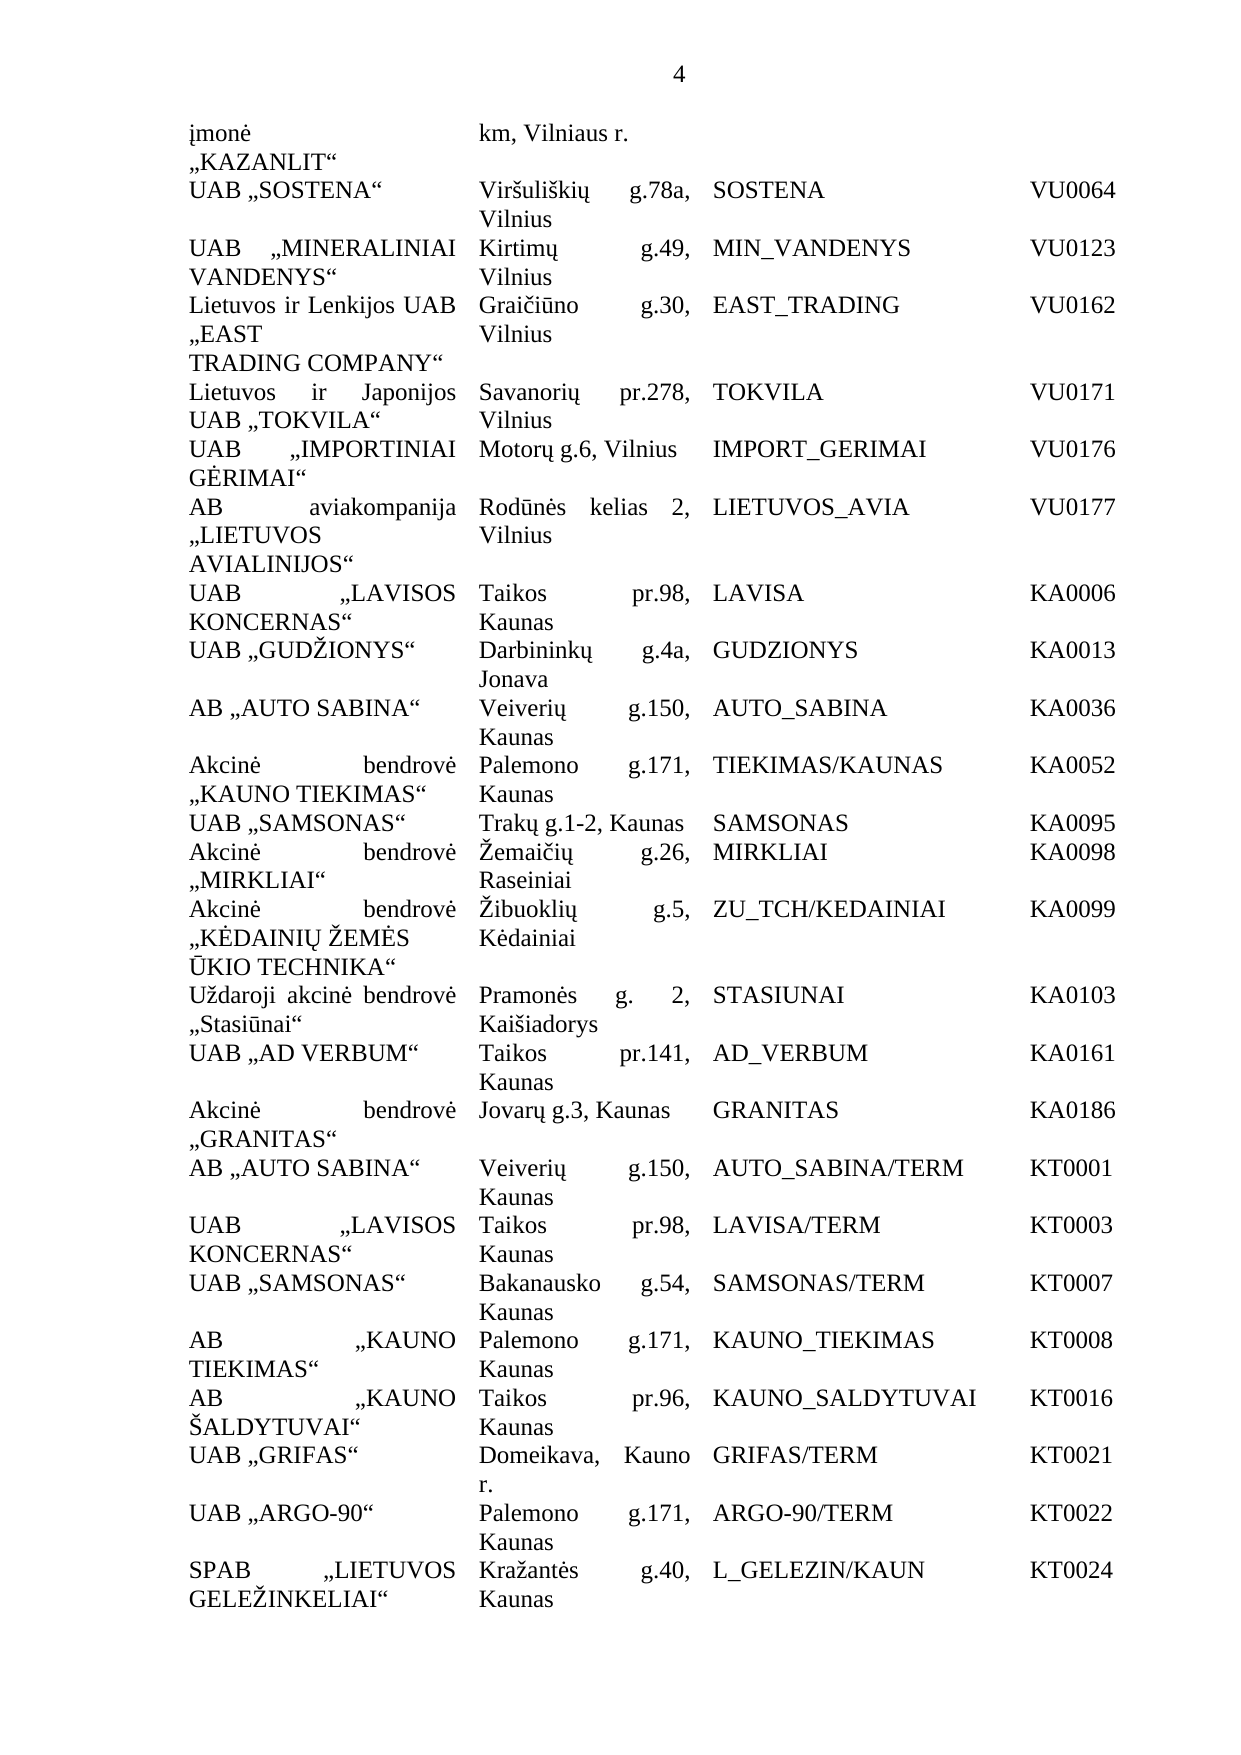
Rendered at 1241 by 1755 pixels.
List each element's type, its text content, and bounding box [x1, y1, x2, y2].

table_cell KA0006 [1018, 578, 1181, 636]
table_cell [468, 952, 701, 981]
table_cell „KAZANLIT“ [177, 147, 467, 176]
table_cell Taikos pr.96, Kaunas [468, 1383, 701, 1441]
table_cell Jovarų g.3, Kaunas [468, 1096, 701, 1153]
table_cell AVIALINIJOS“ [177, 549, 467, 578]
table_cell Pramonės g. 2, Kaišiadorys [468, 981, 701, 1038]
table_cell KA0052 [1018, 751, 1181, 808]
table_cell Lietuvos ir Japonijos UAB „TOKVILA“ [177, 377, 467, 434]
table_cell UAB „SAMSONAS“ [177, 1268, 467, 1326]
table_cell [701, 952, 1018, 981]
table_cell km, Vilniaus r. [468, 118, 701, 147]
table_cell TRADING COMPANY“ [177, 348, 467, 377]
table_cell Akcinė bendrovė „KĖDAINIŲ ŽEMĖS [177, 894, 467, 952]
table_cell [701, 348, 1018, 377]
table_cell KT0003 [1018, 1211, 1181, 1268]
table_cell [1018, 549, 1181, 578]
table_cell KA0036 [1018, 693, 1181, 751]
table_cell Lietuvos ir Lenkijos UAB „EAST [177, 291, 467, 348]
table_cell UAB „GUDŽIONYS“ [177, 636, 467, 693]
table_cell ŪKIO TECHNIKA“ [177, 952, 467, 981]
table_cell Domeikava, Kauno r. [468, 1441, 701, 1498]
table_cell Žibuoklių g.5, Kėdainiai [468, 894, 701, 952]
table_cell VU0064 [1018, 176, 1181, 233]
table_cell Taikos pr.98, Kaunas [468, 1211, 701, 1268]
table_cell LAVISA/TERM [701, 1211, 1018, 1268]
table_cell GRANITAS [701, 1096, 1018, 1153]
table_cell KT0001 [1018, 1153, 1181, 1211]
table_cell Darbininkų g.4a, Jonava [468, 636, 701, 693]
table_cell Palemono g.171, Kaunas [468, 751, 701, 808]
table_cell VU0162 [1018, 291, 1181, 348]
table_cell L_GELEZIN/KAUN [701, 1556, 1018, 1613]
table_cell Kirtimų g.49, Vilnius [468, 233, 701, 291]
table_cell UAB „MINERALINIAI VANDENYS“ [177, 233, 467, 291]
table_cell Motorų g.6, Vilnius [468, 434, 701, 492]
table_cell EAST_TRADING [701, 291, 1018, 348]
table_cell AUTO_SABINA/TERM [701, 1153, 1018, 1211]
table_cell SPAB „LIETUVOS GELEŽINKELIAI“ [177, 1556, 467, 1613]
table_cell IMPORT_GERIMAI [701, 434, 1018, 492]
table_cell SAMSONAS [701, 808, 1018, 837]
table_cell VU0171 [1018, 377, 1181, 434]
table_cell KA0013 [1018, 636, 1181, 693]
table_cell AB aviakompanija „LIETUVOS [177, 492, 467, 549]
table_cell Veiverių g.150, Kaunas [468, 693, 701, 751]
table_cell KA0099 [1018, 894, 1181, 952]
table_cell KT0022 [1018, 1498, 1181, 1556]
table_cell įmonė [177, 118, 467, 147]
table_cell [701, 147, 1018, 176]
table_cell Taikos pr.98, Kaunas [468, 578, 701, 636]
table_cell LAVISA [701, 578, 1018, 636]
table_cell AB „AUTO SABINA“ [177, 1153, 467, 1211]
table_cell AB „AUTO SABINA“ [177, 693, 467, 751]
table_cell KT0024 [1018, 1556, 1181, 1613]
table_cell Akcinė bendrovė „GRANITAS“ [177, 1096, 467, 1153]
table_cell KT0021 [1018, 1441, 1181, 1498]
table_cell UAB „ARGO-90“ [177, 1498, 467, 1556]
table_cell Trakų g.1-2, Kaunas [468, 808, 701, 837]
table_cell UAB „SOSTENA“ [177, 176, 467, 233]
table_cell Bakanausko g.54, Kaunas [468, 1268, 701, 1326]
table_cell Graičiūno g.30, Vilnius [468, 291, 701, 348]
table_cell KAUNO_TIEKIMAS [701, 1326, 1018, 1383]
table_cell UAB „LAVISOS KONCERNAS“ [177, 578, 467, 636]
table_cell SAMSONAS/TERM [701, 1268, 1018, 1326]
table_cell KA0095 [1018, 808, 1181, 837]
table_cell UAB „SAMSONAS“ [177, 808, 467, 837]
table_cell [1018, 348, 1181, 377]
table_cell LIETUVOS_AVIA [701, 492, 1018, 549]
table_cell KT0008 [1018, 1326, 1181, 1383]
table_cell SOSTENA [701, 176, 1018, 233]
table_cell [468, 147, 701, 176]
table_cell Taikos pr.141, Kaunas [468, 1038, 701, 1096]
table_cell AB „KAUNO TIEKIMAS“ [177, 1326, 467, 1383]
table_cell Uždaroji akcinė bendrovė „Stasiūnai“ [177, 981, 467, 1038]
table_cell KAUNO_SALDYTUVAI [701, 1383, 1018, 1441]
table_cell Rodūnės kelias 2, Vilnius [468, 492, 701, 549]
table_cell ZU_TCH/KEDAINIAI [701, 894, 1018, 952]
table_cell UAB „AD VERBUM“ [177, 1038, 467, 1096]
table_cell Veiverių g.150, Kaunas [468, 1153, 701, 1211]
table_cell [468, 549, 701, 578]
table_cell KT0007 [1018, 1268, 1181, 1326]
table_cell [701, 118, 1018, 147]
table_cell VU0177 [1018, 492, 1181, 549]
table_cell KA0161 [1018, 1038, 1181, 1096]
table_cell TOKVILA [701, 377, 1018, 434]
table_cell Palemono g.171, Kaunas [468, 1498, 701, 1556]
table_cell TIEKIMAS/KAUNAS [701, 751, 1018, 808]
table_cell Akcinė bendrovė „KAUNO TIEKIMAS“ [177, 751, 467, 808]
table_cell UAB „LAVISOS KONCERNAS“ [177, 1211, 467, 1268]
table_cell Palemono g.171, Kaunas [468, 1326, 701, 1383]
table_cell VU0176 [1018, 434, 1181, 492]
table_cell STASIUNAI [701, 981, 1018, 1038]
table_cell MIN_VANDENYS [701, 233, 1018, 291]
table_cell UAB „IMPORTINIAI GĖRIMAI“ [177, 434, 467, 492]
table_cell AB „KAUNO ŠALDYTUVAI“ [177, 1383, 467, 1441]
table_cell [1018, 952, 1181, 981]
table_cell GUDZIONYS [701, 636, 1018, 693]
table_cell [701, 549, 1018, 578]
table_cell [1018, 147, 1181, 176]
table_cell AD_VERBUM [701, 1038, 1018, 1096]
table_cell [1018, 118, 1181, 147]
table_cell KA0103 [1018, 981, 1181, 1038]
table_cell KA0098 [1018, 837, 1181, 894]
table_cell GRIFAS/TERM [701, 1441, 1018, 1498]
table_cell Kražantės g.40, Kaunas [468, 1556, 701, 1613]
table_cell Savanorių pr.278, Vilnius [468, 377, 701, 434]
table_cell ARGO-90/TERM [701, 1498, 1018, 1556]
table_cell AUTO_SABINA [701, 693, 1018, 751]
table_cell Viršuliškių g.78a, Vilnius [468, 176, 701, 233]
table_cell VU0123 [1018, 233, 1181, 291]
table_cell KT0016 [1018, 1383, 1181, 1441]
table_cell KA0186 [1018, 1096, 1181, 1153]
table_cell Akcinė bendrovė „MIRKLIAI“ [177, 837, 467, 894]
table_cell [468, 348, 701, 377]
table_cell MIRKLIAI [701, 837, 1018, 894]
table_cell UAB „GRIFAS“ [177, 1441, 467, 1498]
table_cell Žemaičių g.26, Raseiniai [468, 837, 701, 894]
